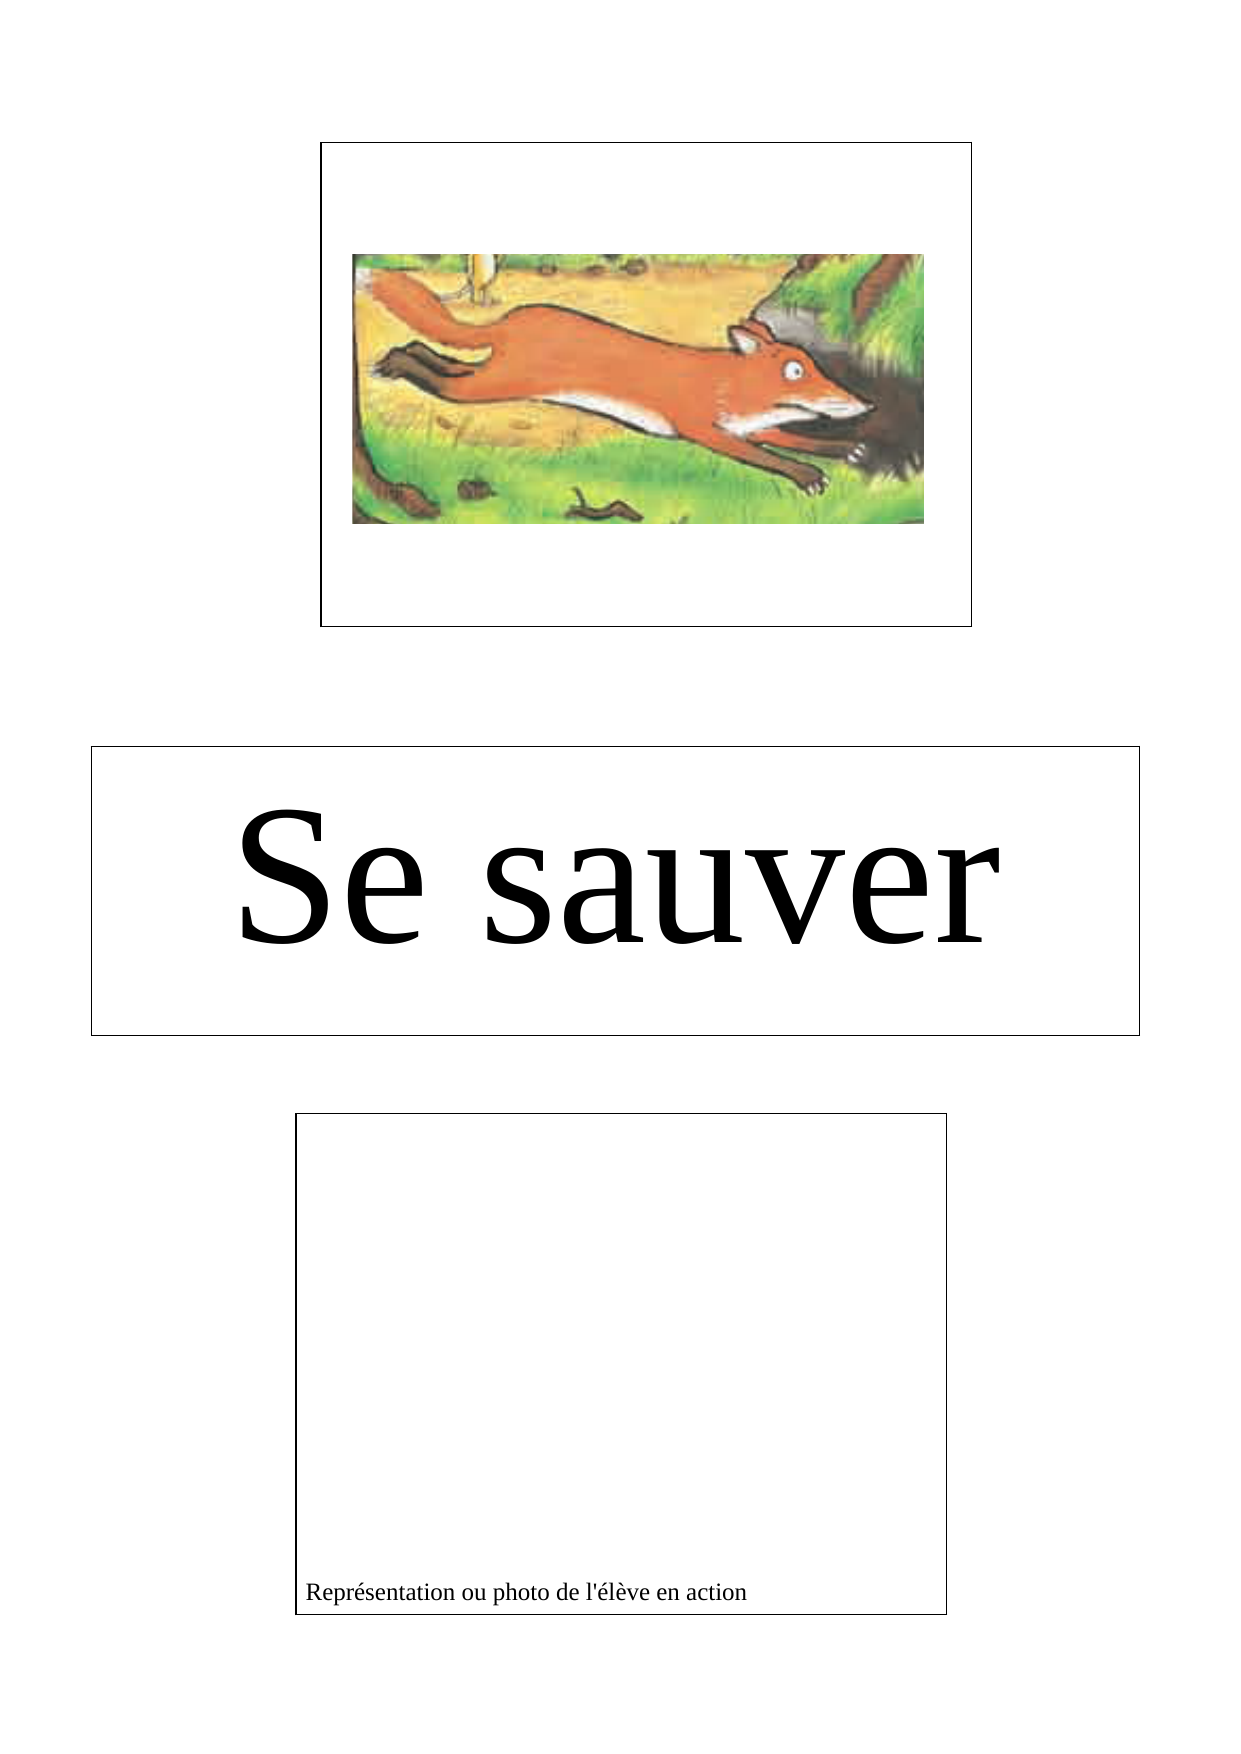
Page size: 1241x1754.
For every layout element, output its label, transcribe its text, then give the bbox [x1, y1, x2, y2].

text Représentation ou photo de l'élève en action [305, 1577, 937, 1605]
text Se sauver [101, 756, 1130, 986]
